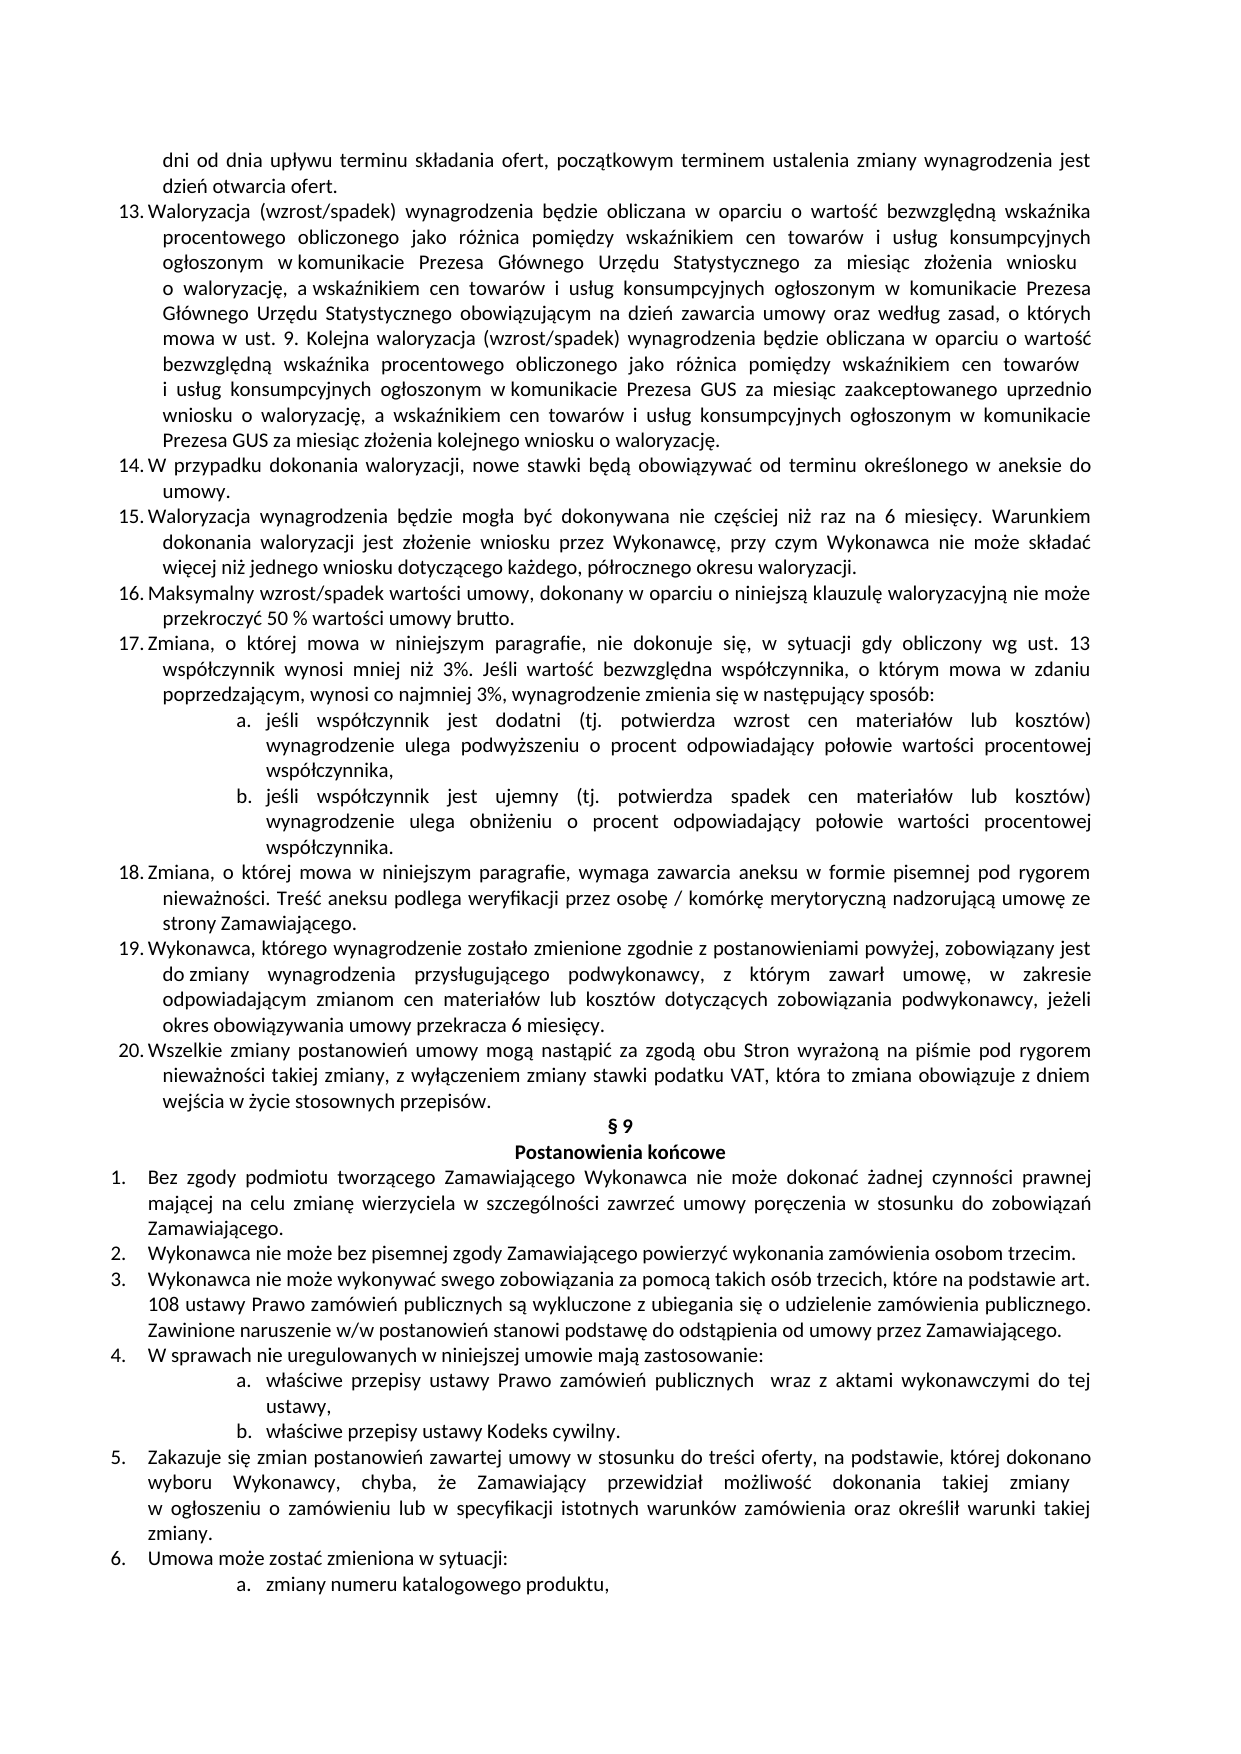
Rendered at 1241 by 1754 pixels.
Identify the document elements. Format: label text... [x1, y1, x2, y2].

list Zakazuje się zmian postanowień zawartej umowy w stosunku do treści oferty, na podstawie, której dokonano wyboru Wykonawcy, chyba, że Zamawiający przewidział możliwość dokonania takiej zmiany w ogłoszeniu o zamówieniu lub w specyfikacji istotnych warunków zamówienia oraz określił warunki takiej zmiany. [110, 1444, 1093, 1546]
text § 9 [148, 1113, 1093, 1139]
list Waloryzacja (wzrost/spadek) wynagrodzenia będzie obliczana w oparciu o wartość bezwzględną wskaźnika procentowego obliczonego jako różnica pomiędzy wskaźnikiem cen towarów i usług konsumpcyjnych ogłoszonym w komunikacie Prezesa Głównego Urzędu Statystycznego za miesiąc złożenia wniosku o waloryzację, a wskaźnikiem cen towarów i usług konsumpcyjnych ogłoszonym w komunikacie Prezesa Głównego Urzędu Statystycznego obowiązującym na dzień zawarcia umowy oraz według zasad, o których mowa w ust. 9. Kolejna waloryzacja (wzrost/spadek) wynagrodzenia będzie obliczana w oparciu o wartość bezwzględną wskaźnika procentowego obliczonego jako różnica pomiędzy wskaźnikiem cen towarów i usług konsumpcyjnych ogłoszonym w komunikacie Prezesa GUS za miesiąc zaakceptowanego uprzednio wniosku o waloryzację, a wskaźnikiem cen towarów i usług konsumpcyjnych ogłoszonym w komunikacie Prezesa GUS za miesiąc złożenia kolejnego wniosku o waloryzację. [118, 198, 1093, 453]
list Wykonawca nie może wykonywać swego zobowiązania za pomocą takich osób trzecich, które na podstawie art. 108 ustawy Prawo zamówień publicznych są wykluczone z ubiegania się o udzielenie zamówienia publicznego. Zawinione naruszenie w/w postanowień stanowi podstawę do odstąpienia od umowy przez Zamawiającego. [110, 1266, 1093, 1342]
list Wykonawca, którego wynagrodzenie zostało zmienione zgodnie z postanowieniami powyżej, zobowiązany jest do zmiany wynagrodzenia przysługującego podwykonawcy, z którym zawarł umowę, w zakresie odpowiadającym zmianom cen materiałów lub kosztów dotyczących zobowiązania podwykonawcy, jeżeli okres obowiązywania umowy przekracza 6 miesięcy. [118, 936, 1093, 1037]
list właściwe przepisy ustawy Kodeks cywilny. [236, 1418, 1093, 1444]
list Wykonawca nie może bez pisemnej zgody Zamawiającego powierzyć wykonania zamówienia osobom trzecim. [110, 1241, 1093, 1266]
list W przypadku dokonania waloryzacji, nowe stawki będą obowiązywać od terminu określonego w aneksie do umowy. [118, 453, 1093, 503]
list jeśli współczynnik jest dodatni (tj. potwierdza wzrost cen materiałów lub kosztów) wynagrodzenie ulega podwyższeniu o procent odpowiadający połowie wartości procentowej współczynnika, [236, 707, 1093, 783]
list Zmiana, o której mowa w niniejszym paragrafie, wymaga zawarcia aneksu w formie pisemnej pod rygorem nieważności. Treść aneksu podlega weryfikacji przez osobę / komórkę merytoryczną nadzorującą umowę ze strony Zamawiającego. [118, 859, 1093, 936]
list Zmiana, o której mowa w niniejszym paragrafie, nie dokonuje się, w sytuacji gdy obliczony wg ust. 13 współczynnik wynosi mniej niż 3%. Jeśli wartość bezwzględna współczynnika, o którym mowa w zdaniu poprzedzającym, wynosi co najmniej 3%, wynagrodzenie zmienia się w następujący sposób: [118, 631, 1093, 707]
list Wszelkie zmiany postanowień umowy mogą nastąpić za zgodą obu Stron wyrażoną na piśmie pod rygorem nieważności takiej zmiany, z wyłączeniem zmiany stawki podatku VAT, która to zmiana obowiązuje z dniem wejścia w życie stosownych przepisów. [118, 1037, 1093, 1113]
list W sprawach nie uregulowanych w niniejszej umowie mają zastosowanie: [110, 1342, 1093, 1368]
list jeśli współczynnik jest ujemny (tj. potwierdza spadek cen materiałów lub kosztów) wynagrodzenie ulega obniżeniu o procent odpowiadający połowie wartości procentowej współczynnika. [236, 783, 1093, 859]
list Waloryzacja wynagrodzenia będzie mogła być dokonywana nie częściej niż raz na 6 miesięcy. Warunkiem dokonania waloryzacji jest złożenie wniosku przez Wykonawcę, przy czym Wykonawca nie może składać więcej niż jednego wniosku dotyczącego każdego, półrocznego okresu waloryzacji. [118, 503, 1093, 580]
list zmiany numeru katalogowego produktu, [236, 1571, 1093, 1596]
list właściwe przepisy ustawy Prawo zamówień publicznych wraz z aktami wykonawczymi do tej ustawy, [236, 1368, 1093, 1418]
list Bez zgody podmiotu tworzącego Zamawiającego Wykonawca nie może dokonać żadnej czynności prawnej mającej na celu zmianę wierzyciela w szczególności zawrzeć umowy poręczenia w stosunku do zobowiązań Zamawiającego. [110, 1164, 1093, 1241]
list Umowa może zostać zmieniona w sytuacji: [110, 1546, 1093, 1571]
list Maksymalny wzrost/spadek wartości umowy, dokonany w oparciu o niniejszą klauzulę waloryzacyjną nie może przekroczyć 50 % wartości umowy brutto. [118, 580, 1093, 631]
list dni od dnia upływu terminu składania ofert, początkowym terminem ustalenia zmiany wynagrodzenia jest dzień otwarcia ofert. [118, 148, 1093, 198]
text Postanowienia końcowe [148, 1139, 1093, 1164]
